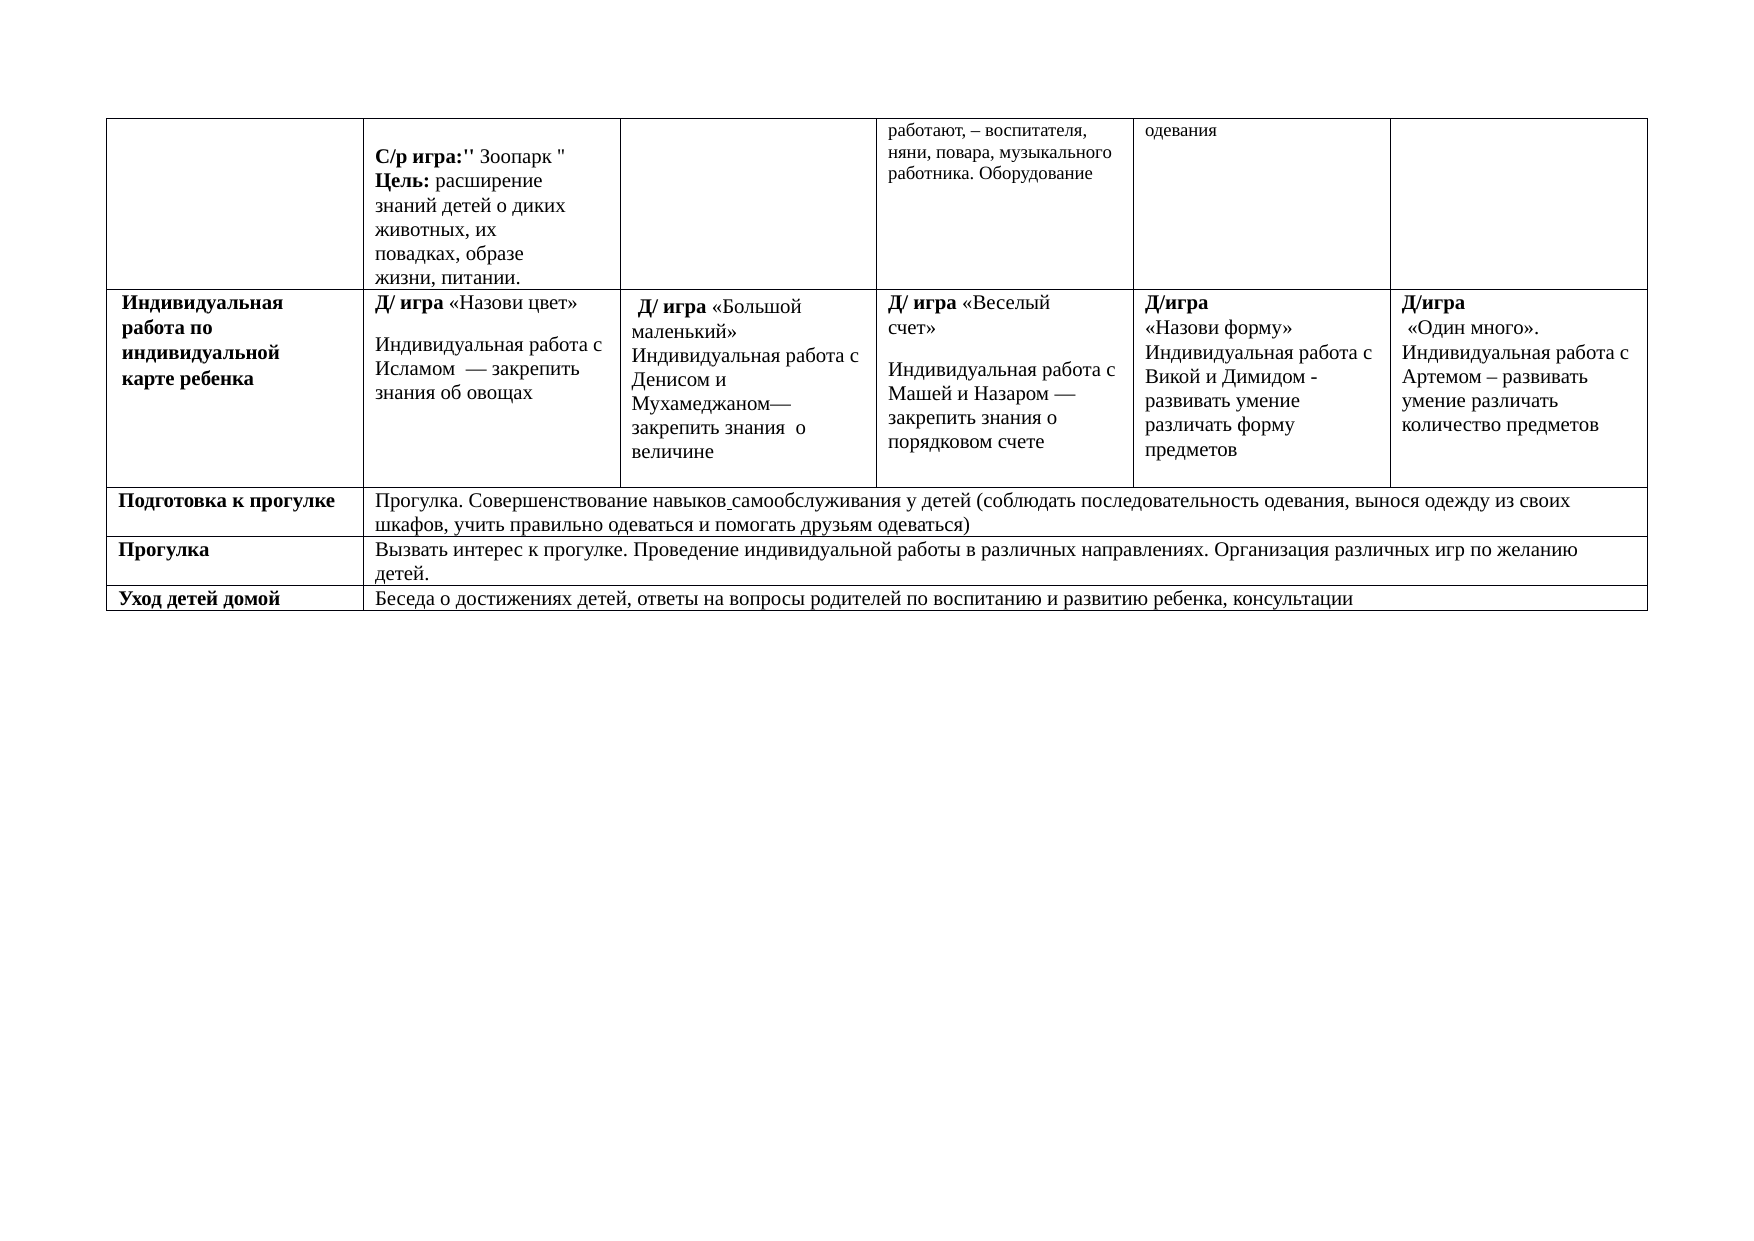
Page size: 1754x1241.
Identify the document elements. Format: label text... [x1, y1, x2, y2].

table_cell одевания [1134, 119, 1390, 289]
table_cell Индивидуальная работа по индивидуальной карте ребенка [107, 290, 363, 487]
table_cell С/р игра:'' Зоопарк '' Цель: расширение знаний детей о диких животных, их повадках, образе жизни, питании. [364, 119, 620, 289]
table_cell Прогулка [107, 537, 363, 585]
table_cell Д/игра «Один много». Индивидуальная работа с Артемом – развивать умение различать количество предметов [1391, 290, 1647, 487]
table_cell Прогулка. Совершенствование навыков самообслуживания у детей (соблюдать последовательность одевания, вынося одежду из своих шкафов, учить правильно одеваться и помогать друзьям одеваться) [364, 488, 1647, 536]
table_cell Д/ игра «Веселый счет» Индивидуальная работа с Машей и Назаром — закрепить знания о порядковом счете [877, 290, 1133, 487]
table_cell Уход детей домой [107, 586, 363, 610]
table_cell Д/игра «Назови форму» Индивидуальная работа с Викой и Димидом - развивать умение различать форму предметов [1134, 290, 1390, 487]
table_cell Д/ игра «Назови цвет» Индивидуальная работа с Исламом — закрепить знания об овощах [364, 290, 620, 487]
table_cell Беседа о достижениях детей, ответы на вопросы родителей по воспитанию и развитию ребенка, консультации [364, 586, 1647, 610]
table_cell работают, – воспитателя, няни, повара, музыкального работника. Оборудование [877, 119, 1133, 289]
table_cell [107, 119, 363, 289]
table_cell Д/ игра «Большой маленький» Индивидуальная работа с Денисом и Мухамеджаном— закрепить знания о величине [621, 290, 876, 487]
table_cell Вызвать интерес к прогулке. Проведение индивидуальной работы в различных направлениях. Организация различных игр по желанию детей. [364, 537, 1647, 585]
table_cell [1391, 119, 1647, 289]
table_cell [621, 119, 876, 289]
table_cell Подготовка к прогулке [107, 488, 363, 536]
